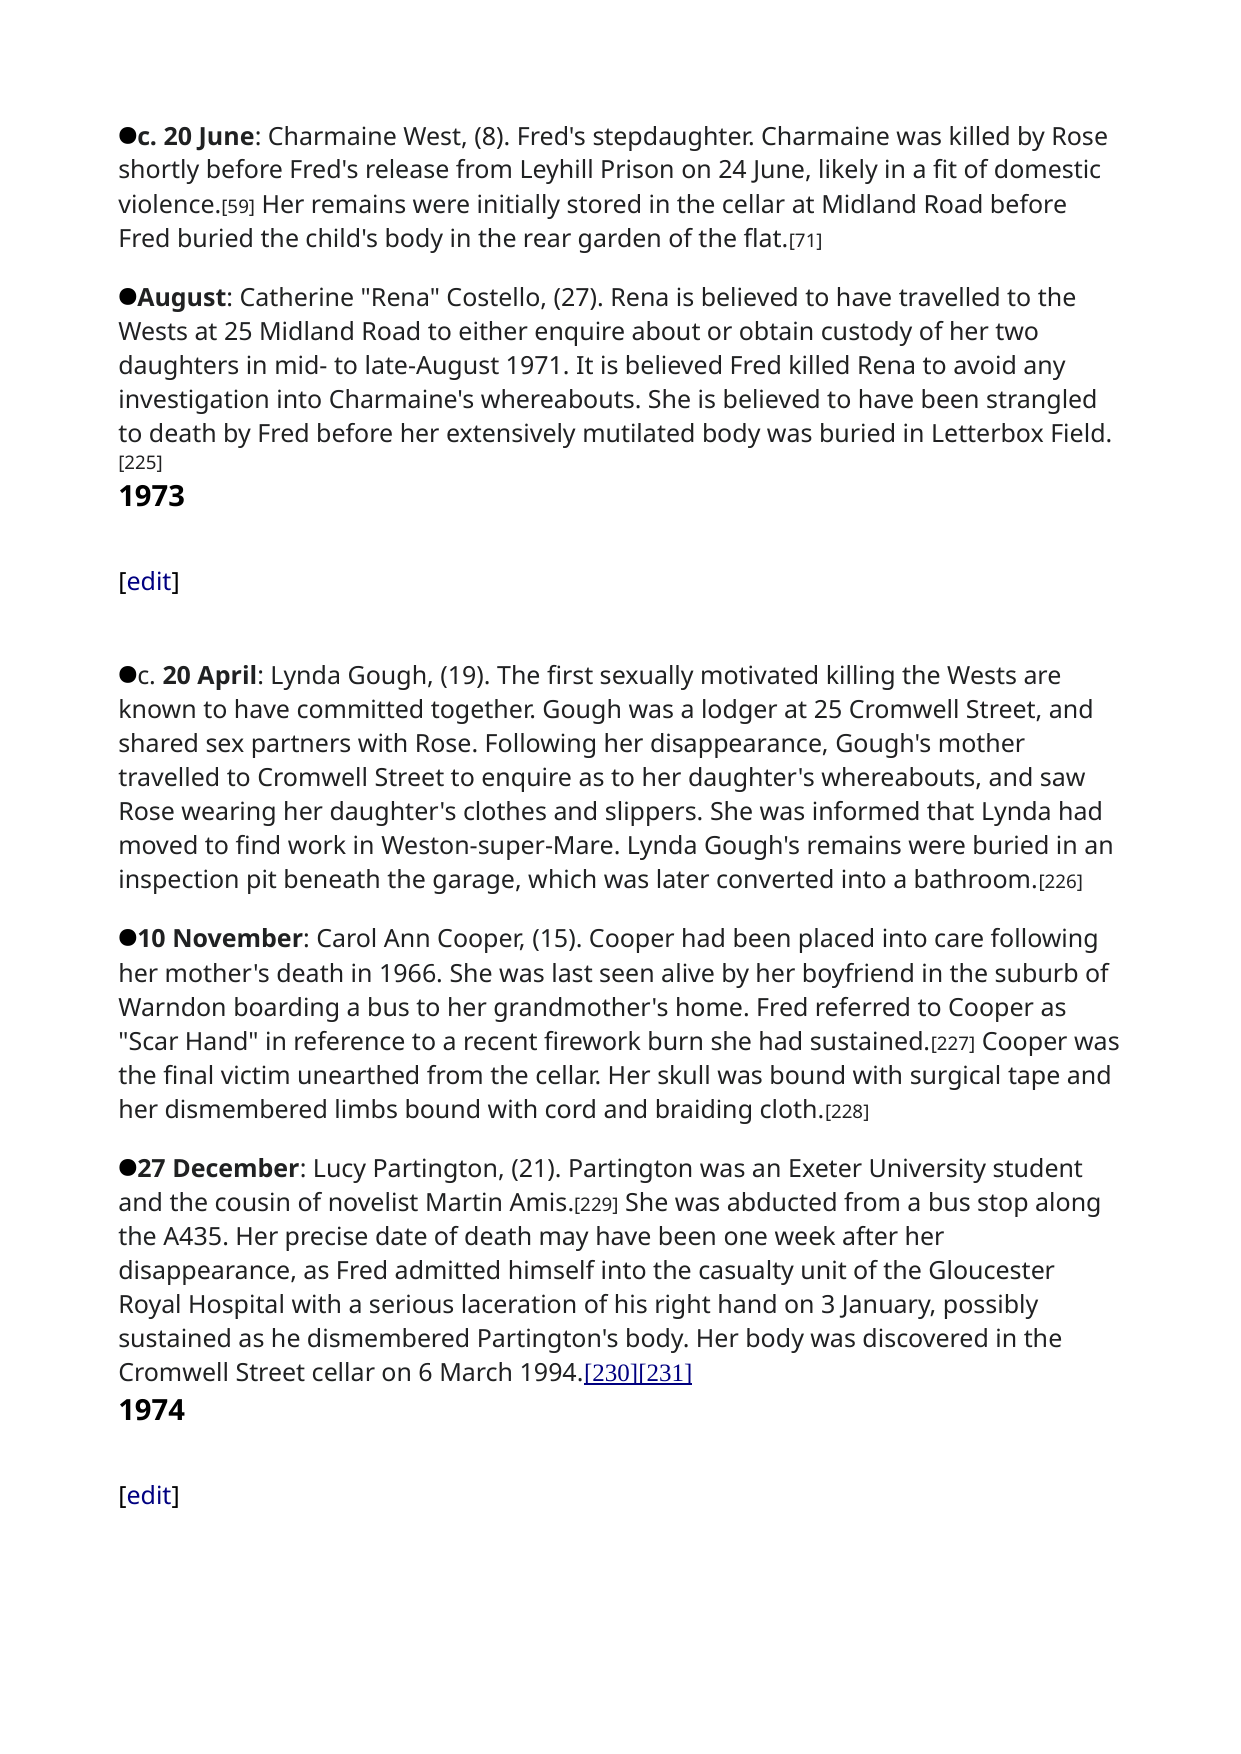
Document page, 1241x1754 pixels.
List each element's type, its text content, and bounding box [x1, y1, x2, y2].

list 10 November: Carol Ann Cooper, (15). Cooper had been placed into care following her mother's death in 1966. She was last seen alive by her boyfriend in the suburb of Warndon boarding a bus to her grandmother's home. Fred referred to Cooper as "Scar Hand" in reference to a recent firework burn she had sustained.[227] Cooper was the final victim unearthed from the cellar. Her skull was bound with surgical tape and her dismembered limbs bound with cord and braiding cloth.[228] [118, 921, 1122, 1126]
list c. 20 April: Lynda Gough, (19). The first sexually motivated killing the Wests are known to have committed together. Gough was a lodger at 25 Cromwell Street, and shared sex partners with Rose. Following her disappearance, Gough's mother travelled to Cromwell Street to enquire as to her daughter's whereabouts, and saw Rose wearing her daughter's clothes and slippers. She was informed that Lynda had moved to find work in Weston-super-Mare. Lynda Gough's remains were buried in an inspection pit beneath the garage, which was later converted into a bathroom.[226] [118, 658, 1122, 896]
subtitle 1974 [118, 1389, 1122, 1429]
list August: Catherine "Rena" Costello, (27). Rena is believed to have travelled to the Wests at 25 Midland Road to either enquire about or obtain custody of her two daughters in mid- to late-August 1971. It is believed Fred killed Rena to avoid any investigation into Charmaine's whereabouts. She is believed to have been strangled to death by Fred before her extensively mutilated body was buried in Letterbox Field.[225] [118, 279, 1122, 475]
list c. 20 June: Charmaine West, (8). Fred's stepdaughter. Charmaine was killed by Rose shortly before Fred's release from Leyhill Prison on 24 June, likely in a fit of domestic violence.[59] Her remains were initially stored in the cellar at Midland Road before Fred buried the child's body in the rear garden of the flat.[71] [118, 118, 1122, 254]
text [edit] [118, 1477, 1122, 1511]
list 27 December: Lucy Partington, (21). Partington was an Exeter University student and the cousin of novelist Martin Amis.[229] She was abducted from a bus stop along the A435. Her precise date of death may have been one week after her disappearance, as Fred admitted himself into the casualty unit of the Gloucester Royal Hospital with a serious laceration of his right hand on 3 January, possibly sustained as he dismembered Partington's body. Her body was discovered in the Cromwell Street cellar on 6 March 1994.[230][231] [118, 1151, 1122, 1389]
subtitle 1973 [118, 475, 1122, 515]
text [edit] [118, 564, 1122, 598]
